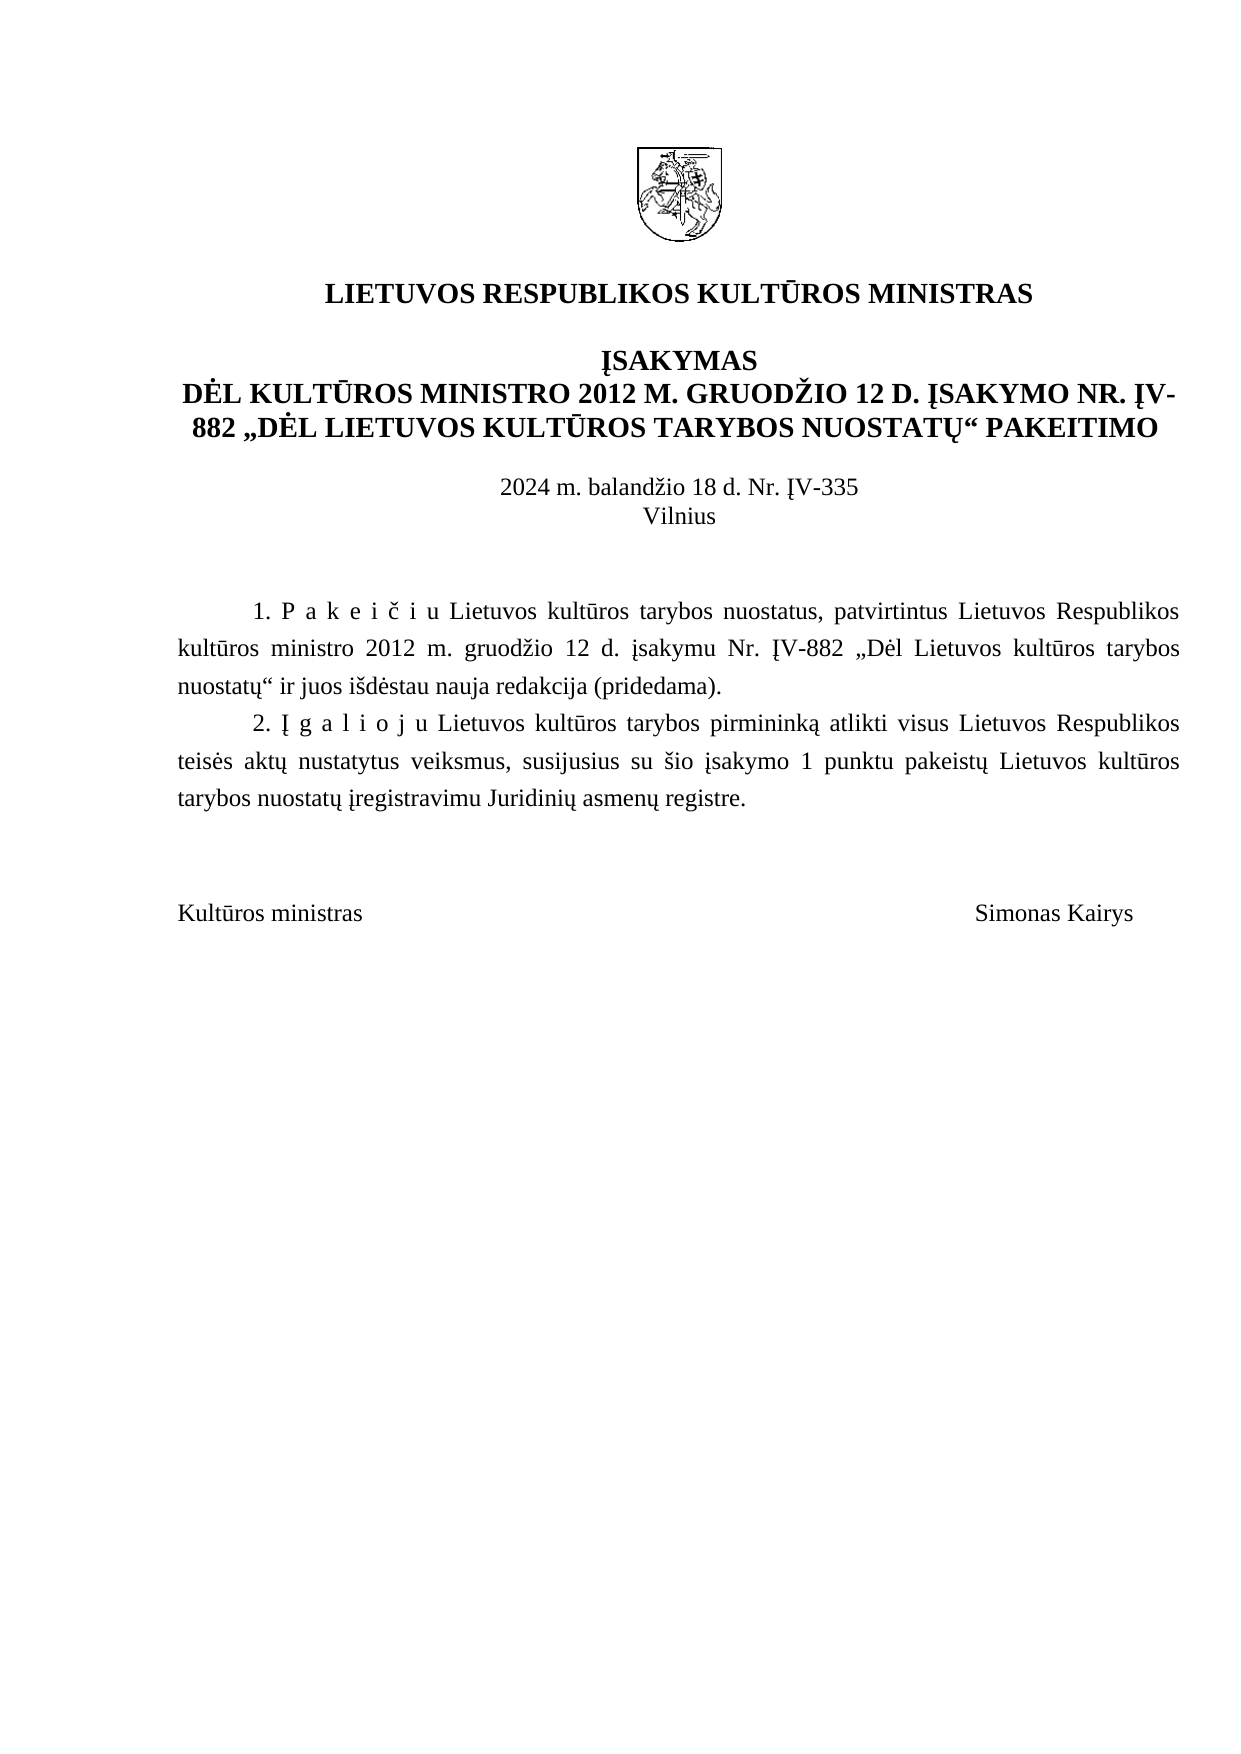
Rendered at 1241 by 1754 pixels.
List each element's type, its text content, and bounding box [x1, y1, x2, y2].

text DĖL KULTŪROS MINISTRO 2012 M. GRUODŽIO 12 D. ĮSAKYMO NR. ĮV-882 „DĖL LIETUVOS KULTŪROS TARYBOS NUOSTATŲ“ PAKEITIMO [177, 376, 1181, 443]
text Kultūros ministras Simonas Kairys [177, 898, 1181, 927]
text Vilnius [177, 501, 1181, 530]
text LIETUVOS RESPUBLIKOS KULTŪROS MINISTRAS [177, 276, 1181, 309]
text 1. P a k e i č i u Lietuvos kultūros tarybos nuostatus, patvirtintus Lietuvos Respublikos kultūros ministro 2012 m. gruodžio 12 d. įsakymu Nr. ĮV-882 „Dėl Lietuvos kultūros tarybos nuostatų“ ir juos išdėstau nauja redakcija (pridedama). [177, 587, 1181, 700]
text ĮSAKYMAS [177, 343, 1181, 376]
text 2024 m. balandžio 18 d. Nr. ĮV-335 [177, 472, 1181, 501]
text 2. Į g a l i o j u Lietuvos kultūros tarybos pirmininką atlikti visus Lietuvos Respublikos teisės aktų nustatytus veiksmus, susijusius su šio įsakymo 1 punktu pakeistų Lietuvos kultūros tarybos nuostatų įregistravimu Juridinių asmenų registre. [177, 700, 1181, 812]
